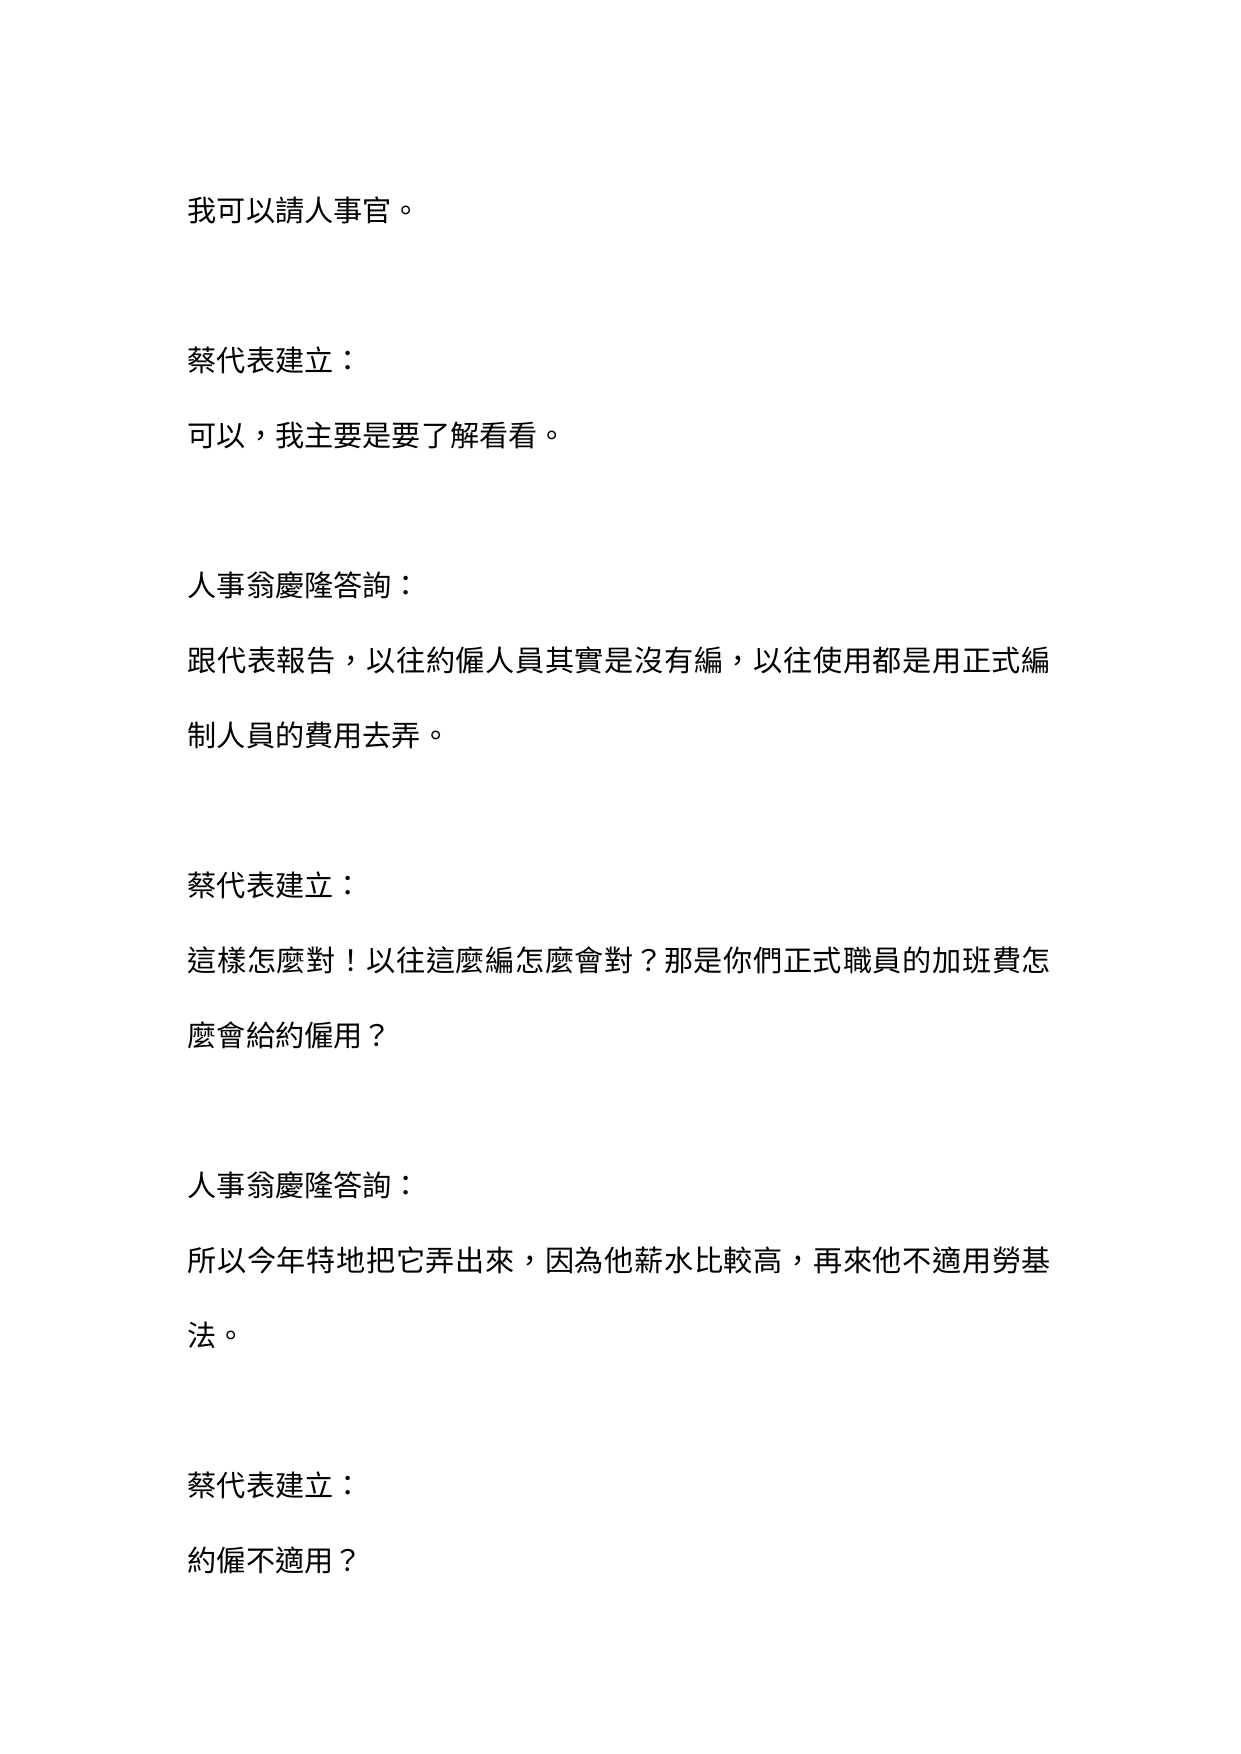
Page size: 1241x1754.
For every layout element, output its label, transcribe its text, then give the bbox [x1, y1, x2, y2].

text 蔡代表建立： [187, 839, 1053, 914]
text 人事翁慶隆答詢： [187, 1139, 1053, 1214]
text 蔡代表建立： [187, 314, 1053, 389]
text 跟代表報告，以往約僱人員其實是沒有編，以往使用都是用正式編制人員的費用去弄。 [187, 614, 1053, 764]
text 所以今年特地把它弄出來，因為他薪水比較高，再來他不適用勞基法。 [187, 1214, 1053, 1364]
text 我可以請人事官。 [187, 164, 1053, 239]
text 約僱不適用？ [187, 1514, 1053, 1589]
text 蔡代表建立： [187, 1439, 1053, 1514]
text 這樣怎麼對！以往這麼編怎麼會對？那是你們正式職員的加班費怎麼會給約僱用？ [187, 914, 1053, 1064]
text 人事翁慶隆答詢： [187, 539, 1053, 614]
text 可以，我主要是要了解看看。 [187, 389, 1053, 464]
